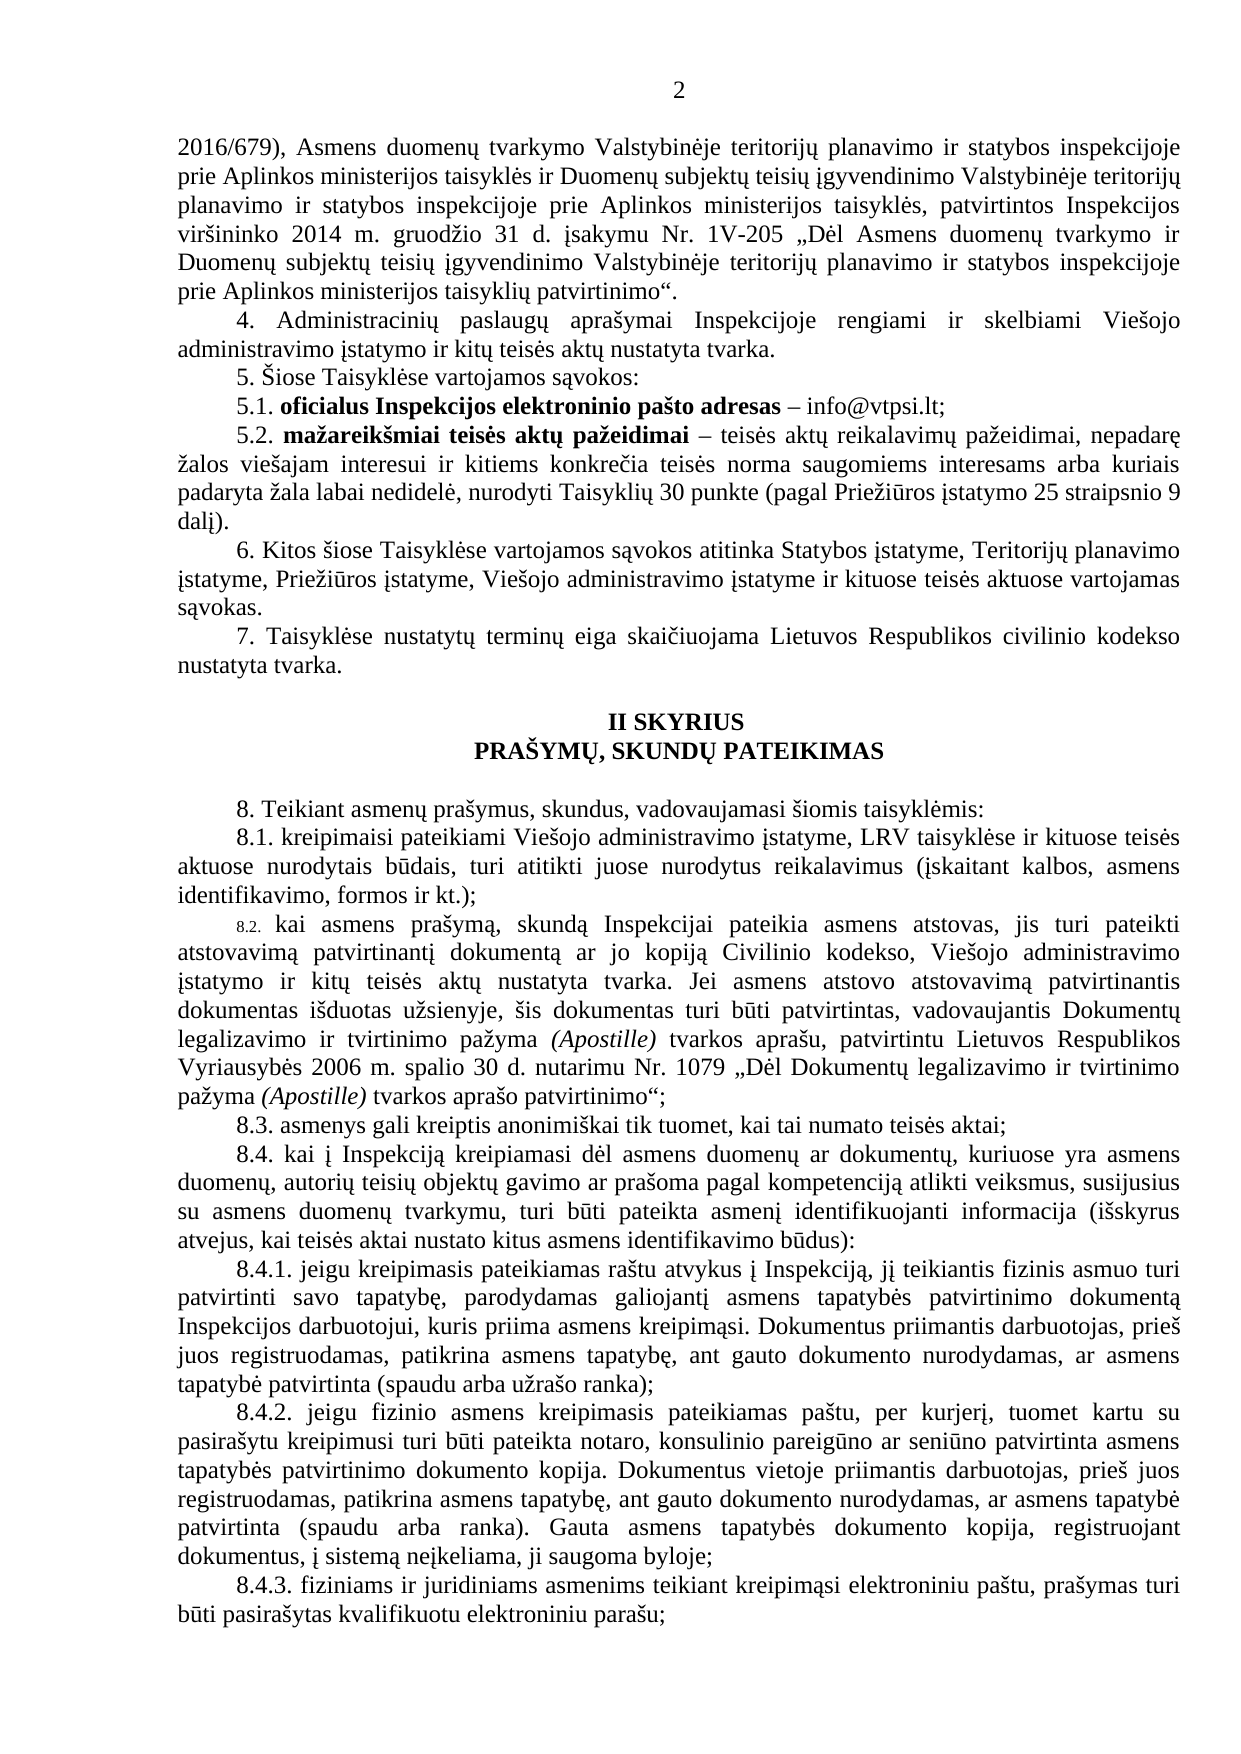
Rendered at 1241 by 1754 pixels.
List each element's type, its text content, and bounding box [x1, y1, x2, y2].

text 8.4.2. jeigu fizinio asmens kreipimasis pateikiamas paštu, per kurjerį, tuomet kartu su pasirašytu kreipimusi turi būti pateikta notaro, konsulinio pareigūno ar seniūno patvirtinta asmens tapatybės patvirtinimo dokumento kopija. Dokumentus vietoje priimantis darbuotojas, prieš juos registruodamas, patikrina asmens tapatybę, ant gauto dokumento nurodydamas, ar asmens tapatybė patvirtinta (spaudu arba ranka). Gauta asmens tapatybės dokumento kopija, registruojant dokumentus, į sistemą neįkeliama, ji saugoma byloje; [177, 1397, 1181, 1570]
text PRAŠYMŲ, SKUNDŲ PATEIKIMAS [177, 736, 1181, 765]
text 8.3. asmenys gali kreiptis anonimiškai tik tuomet, kai tai numato teisės aktai; [177, 1110, 1181, 1139]
text 5.1. oficialus Inspekcijos elektroninio pašto adresas – info@vtpsi.lt; [177, 391, 1181, 420]
text 8.2. kai asmens prašymą, skundą Inspekcijai pateikia asmens atstovas, jis turi pateikti atstovavimą patvirtinantį dokumentą ar jo kopiją Civilinio kodekso, Viešojo administravimo įstatymo ir kitų teisės aktų nustatyta tvarka. Jei asmens atstovo atstovavimą patvirtinantis dokumentas išduotas užsienyje, šis dokumentas turi būti patvirtintas, vadovaujantis Dokumentų legalizavimo ir tvirtinimo pažyma (Apostille) tvarkos aprašu, patvirtintu Lietuvos Respublikos Vyriausybės 2006 m. spalio 30 d. nutarimu Nr. 1079 „Dėl Dokumentų legalizavimo ir tvirtinimo pažyma (Apostille) tvarkos aprašo patvirtinimo“; [177, 909, 1181, 1110]
text 7. Taisyklėse nustatytų terminų eiga skaičiuojama Lietuvos Respublikos civilinio kodekso nustatyta tvarka. [177, 621, 1181, 679]
text 4. Administracinių paslaugų aprašymai Inspekcijoje rengiami ir skelbiami Viešojo administravimo įstatymo ir kitų teisės aktų nustatyta tvarka. [177, 305, 1181, 362]
text 2016/679), Asmens duomenų tvarkymo Valstybinėje teritorijų planavimo ir statybos inspekcijoje prie Aplinkos ministerijos taisyklės ir Duomenų subjektų teisių įgyvendinimo Valstybinėje teritorijų planavimo ir statybos inspekcijoje prie Aplinkos ministerijos taisyklės, patvirtintos Inspekcijos viršininko 2014 m. gruodžio 31 d. įsakymu Nr. 1V-205 „Dėl Asmens duomenų tvarkymo ir Duomenų subjektų teisių įgyvendinimo Valstybinėje teritorijų planavimo ir statybos inspekcijoje prie Aplinkos ministerijos taisyklių patvirtinimo“. [177, 132, 1181, 305]
text 8.1. kreipimaisi pateikiami Viešojo administravimo įstatyme, LRV taisyklėse ir kituose teisės aktuose nurodytais būdais, turi atitikti juose nurodytus reikalavimus (įskaitant kalbos, asmens identifikavimo, formos ir kt.); [177, 822, 1181, 909]
text 8.4.1. jeigu kreipimasis pateikiamas raštu atvykus į Inspekciją, jį teikiantis fizinis asmuo turi patvirtinti savo tapatybę, parodydamas galiojantį asmens tapatybės patvirtinimo dokumentą Inspekcijos darbuotojui, kuris priima asmens kreipimąsi. Dokumentus priimantis darbuotojas, prieš juos registruodamas, patikrina asmens tapatybę, ant gauto dokumento nurodydamas, ar asmens tapatybė patvirtinta (spaudu arba užrašo ranka); [177, 1254, 1181, 1397]
text 8.4.3. fiziniams ir juridiniams asmenims teikiant kreipimąsi elektroniniu paštu, prašymas turi būti pasirašytas kvalifikuotu elektroniniu parašu; [177, 1570, 1181, 1627]
text II SKYRIUS [177, 707, 1181, 736]
text 8.4. kai į Inspekciją kreipiamasi dėl asmens duomenų ar dokumentų, kuriuose yra asmens duomenų, autorių teisių objektų gavimo ar prašoma pagal kompetenciją atlikti veiksmus, susijusius su asmens duomenų tvarkymu, turi būti pateikta asmenį identifikuojanti informacija (išskyrus atvejus, kai teisės aktai nustato kitus asmens identifikavimo būdus): [177, 1139, 1181, 1254]
text 6. Kitos šiose Taisyklėse vartojamos sąvokos atitinka Statybos įstatyme, Teritorijų planavimo įstatyme, Priežiūros įstatyme, Viešojo administravimo įstatyme ir kituose teisės aktuose vartojamas sąvokas. [177, 535, 1181, 621]
text 5. Šiose Taisyklėse vartojamos sąvokos: [177, 362, 1181, 391]
text 8. Teikiant asmenų prašymus, skundus, vadovaujamasi šiomis taisyklėmis: [177, 794, 1181, 822]
text 5.2. mažareikšmiai teisės aktų pažeidimai – teisės aktų reikalavimų pažeidimai, nepadarę žalos viešajam interesui ir kitiems konkrečia teisės norma saugomiems interesams arba kuriais padaryta žala labai nedidelė, nurodyti Taisyklių 30 punkte (pagal Priežiūros įstatymo 25 straipsnio 9 dalį). [177, 420, 1181, 535]
